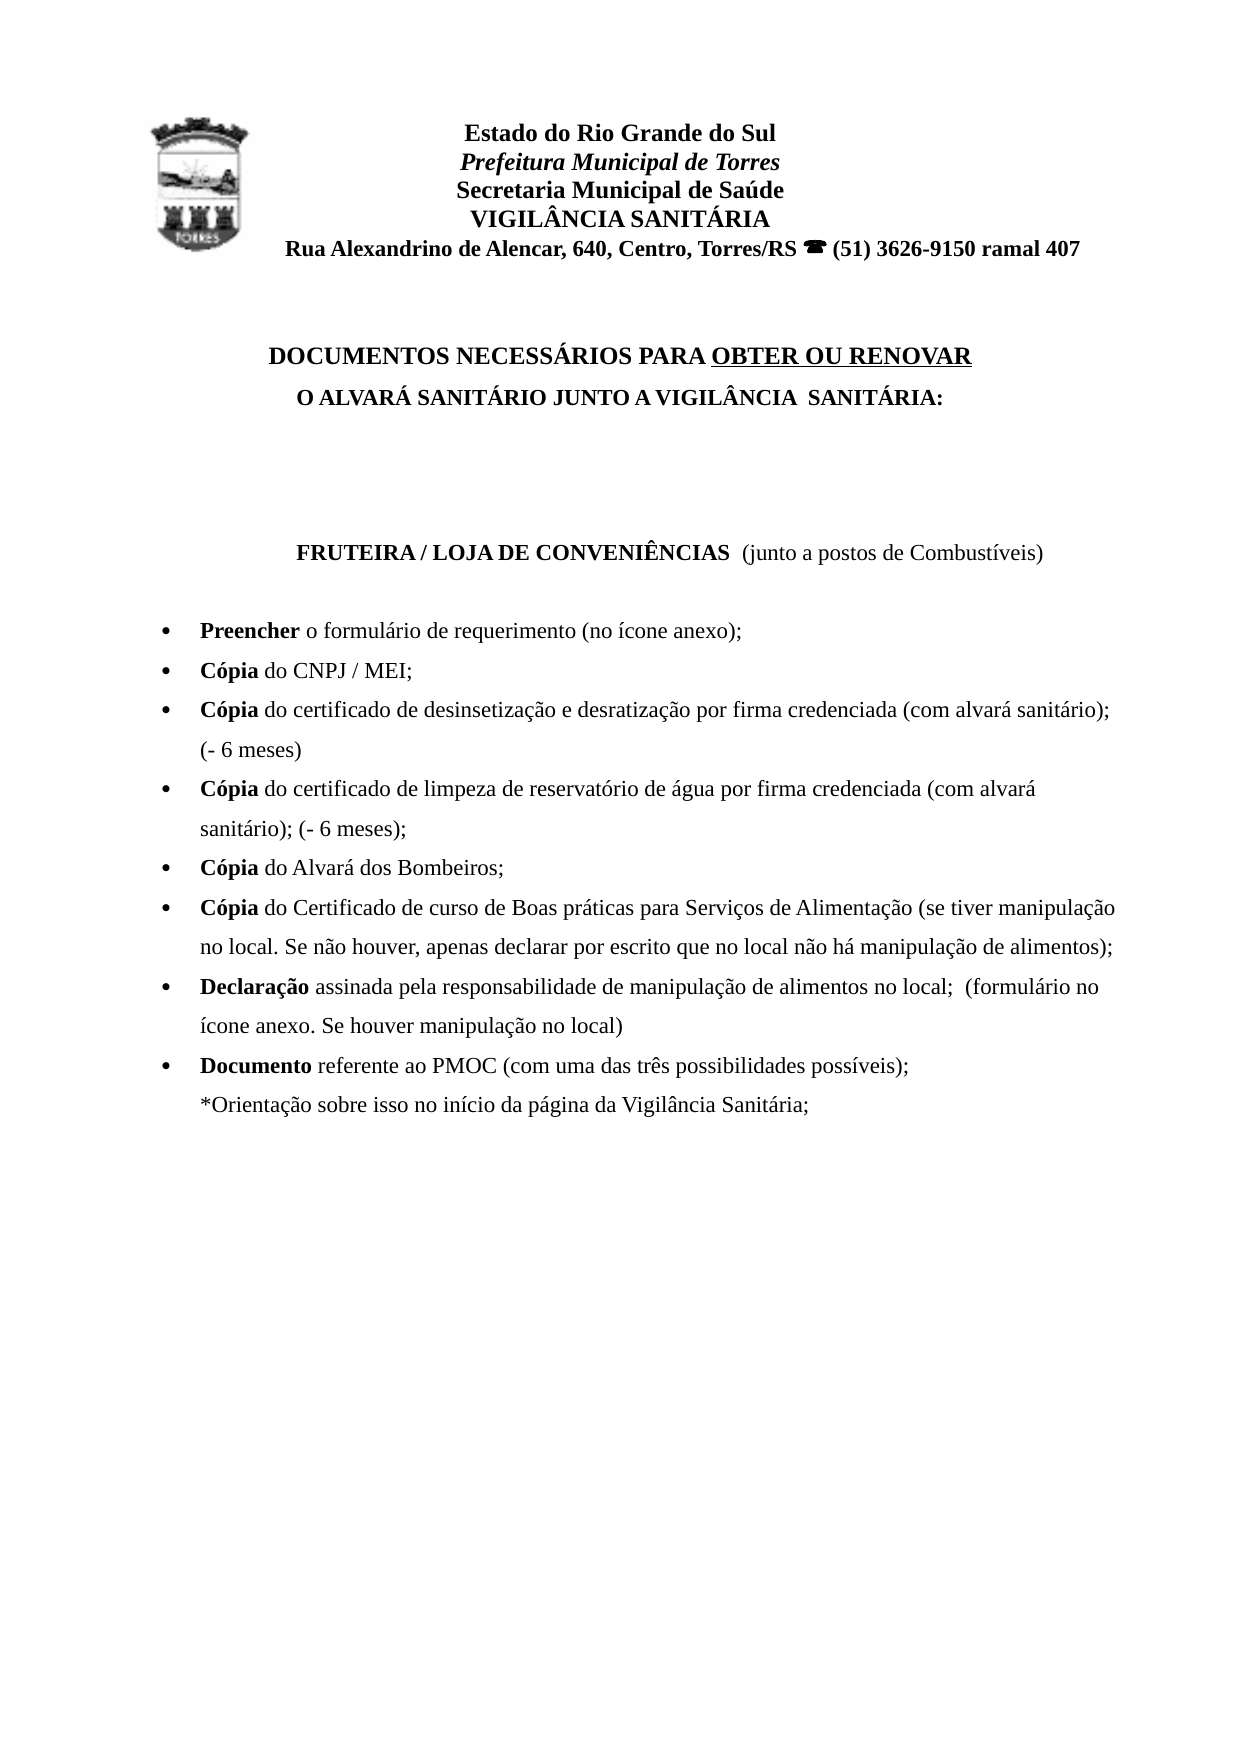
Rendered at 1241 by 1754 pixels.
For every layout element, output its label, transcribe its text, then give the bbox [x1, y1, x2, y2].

text Prefeitura Municipal de Torres [294, 147, 1122, 176]
list Cópia do Certificado de curso de Boas práticas para Serviços de Alimentação (se tiver manipulação no local. Se não houver, apenas declarar por escrito que no local não há manipulação de alimentos); [162, 894, 1122, 960]
list Cópia do certificado de desinsetização e desratização por firma credenciada (com alvará sanitário); (- 6 meses) [162, 696, 1122, 762]
subtitle VIGILÂNCIA SANITÁRIA [294, 204, 1122, 233]
list Preencher o formulário de requerimento (no ícone anexo); [162, 617, 1122, 644]
list *Orientação sobre isso no início da página da Vigilância Sanitária; [162, 1091, 1122, 1118]
text Secretaria Municipal de Saúde [294, 176, 1122, 204]
list Documento referente ao PMOC (com uma das três possibilidades possíveis); [162, 1052, 1122, 1078]
list Cópia do CNPJ / MEI; [162, 657, 1122, 683]
text FRUTEIRA / LOJA DE CONVENIÊNCIAS (junto a postos de Combustíveis) [156, 538, 1122, 565]
subtitle Rua Alexandrino de Alencar, 640, Centro, Torres/RS  (51) 3626-9150 ramal 407 [294, 233, 1122, 262]
list Declaração assinada pela responsabilidade de manipulação de alimentos no local; (formulário no ícone anexo. Se houver manipulação no local) [162, 973, 1122, 1039]
text DOCUMENTOS NECESSÁRIOS PARA OBTER OU RENOVAR [118, 341, 1122, 370]
text O ALVARÁ SANITÁRIO JUNTO A VIGILÂNCIA SANITÁRIA: [118, 384, 1122, 410]
list Cópia do Alvará dos Bombeiros; [162, 854, 1122, 881]
list Cópia do certificado de limpeza de reservatório de água por firma credenciada (com alvará sanitário); (- 6 meses); [162, 775, 1122, 841]
text Estado do Rio Grande do Sul [294, 118, 1122, 147]
